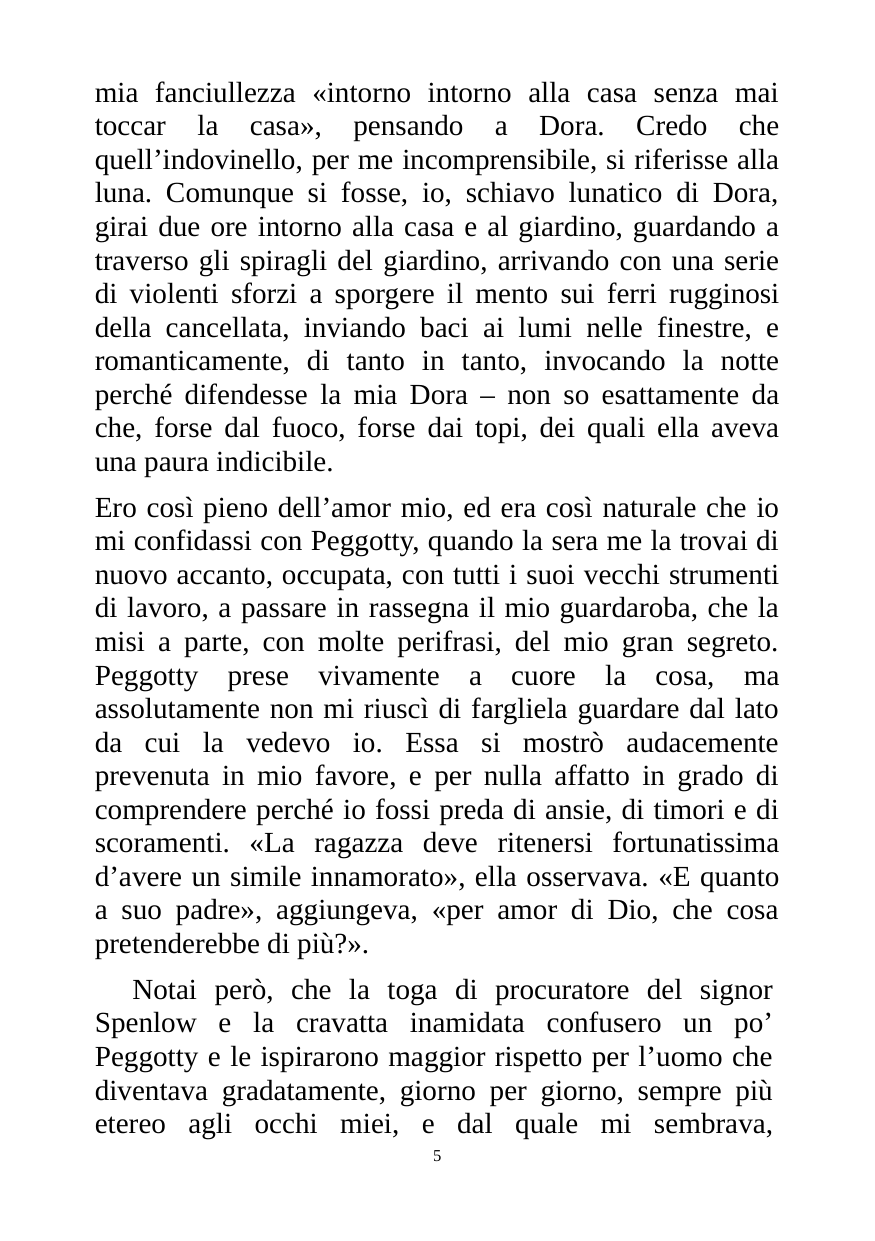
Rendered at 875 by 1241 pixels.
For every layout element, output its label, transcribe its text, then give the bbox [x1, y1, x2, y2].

text mia fanciullezza «intorno intorno alla casa senza mai toccar la casa», pensando a Dora. Credo che quell’indovinello, per me incomprensibile, si riferisse alla luna. Comunque si fosse, io, schiavo lunatico di Dora, girai due ore intorno alla casa e al giardino, guardando a traverso gli spiragli del giardino, arrivando con una serie di violenti sforzi a sporgere il mento sui ferri rugginosi della cancellata, inviando baci ai lumi nelle finestre, e romanticamente, di tanto in tanto, invocando la notte perché difendesse la mia Dora – non so esattamente da che, forse dal fuoco, forse dai topi, dei quali ella aveva una paura indicibile. [94, 75, 779, 477]
text Ero così pieno dell’amor mio, ed era così naturale che io mi confidassi con Peggotty, quando la sera me la trovai di nuovo accanto, occupata, con tutti i suoi vecchi strumenti di lavoro, a passare in rassegna il mio guardaroba, che la misi a parte, con molte perifrasi, del mio gran segreto. Peggotty prese vivamente a cuore la cosa, ma assolutamente non mi riuscì di fargliela guardare dal lato da cui la vedevo io. Essa si mostrò audacemente prevenuta in mio favore, e per nulla affatto in grado di comprendere perché io fossi preda di ansie, di timori e di scoramenti. «La ragazza deve ritenersi fortunatissima d’avere un simile innamorato», ella osservava. «E quanto a suo padre», aggiungeva, «per amor di Dio, che cosa pretenderebbe di più?». [94, 490, 779, 959]
text Notai però, che la toga di procuratore del signor Spenlow e la cravatta inamidata confusero un po’ Peggotty e le ispirarono maggior rispetto per l’uomo che diventava gradatamente, giorno per giorno, sempre più etereo agli occhi miei, e dal quale mi sembrava, [94, 972, 773, 1140]
